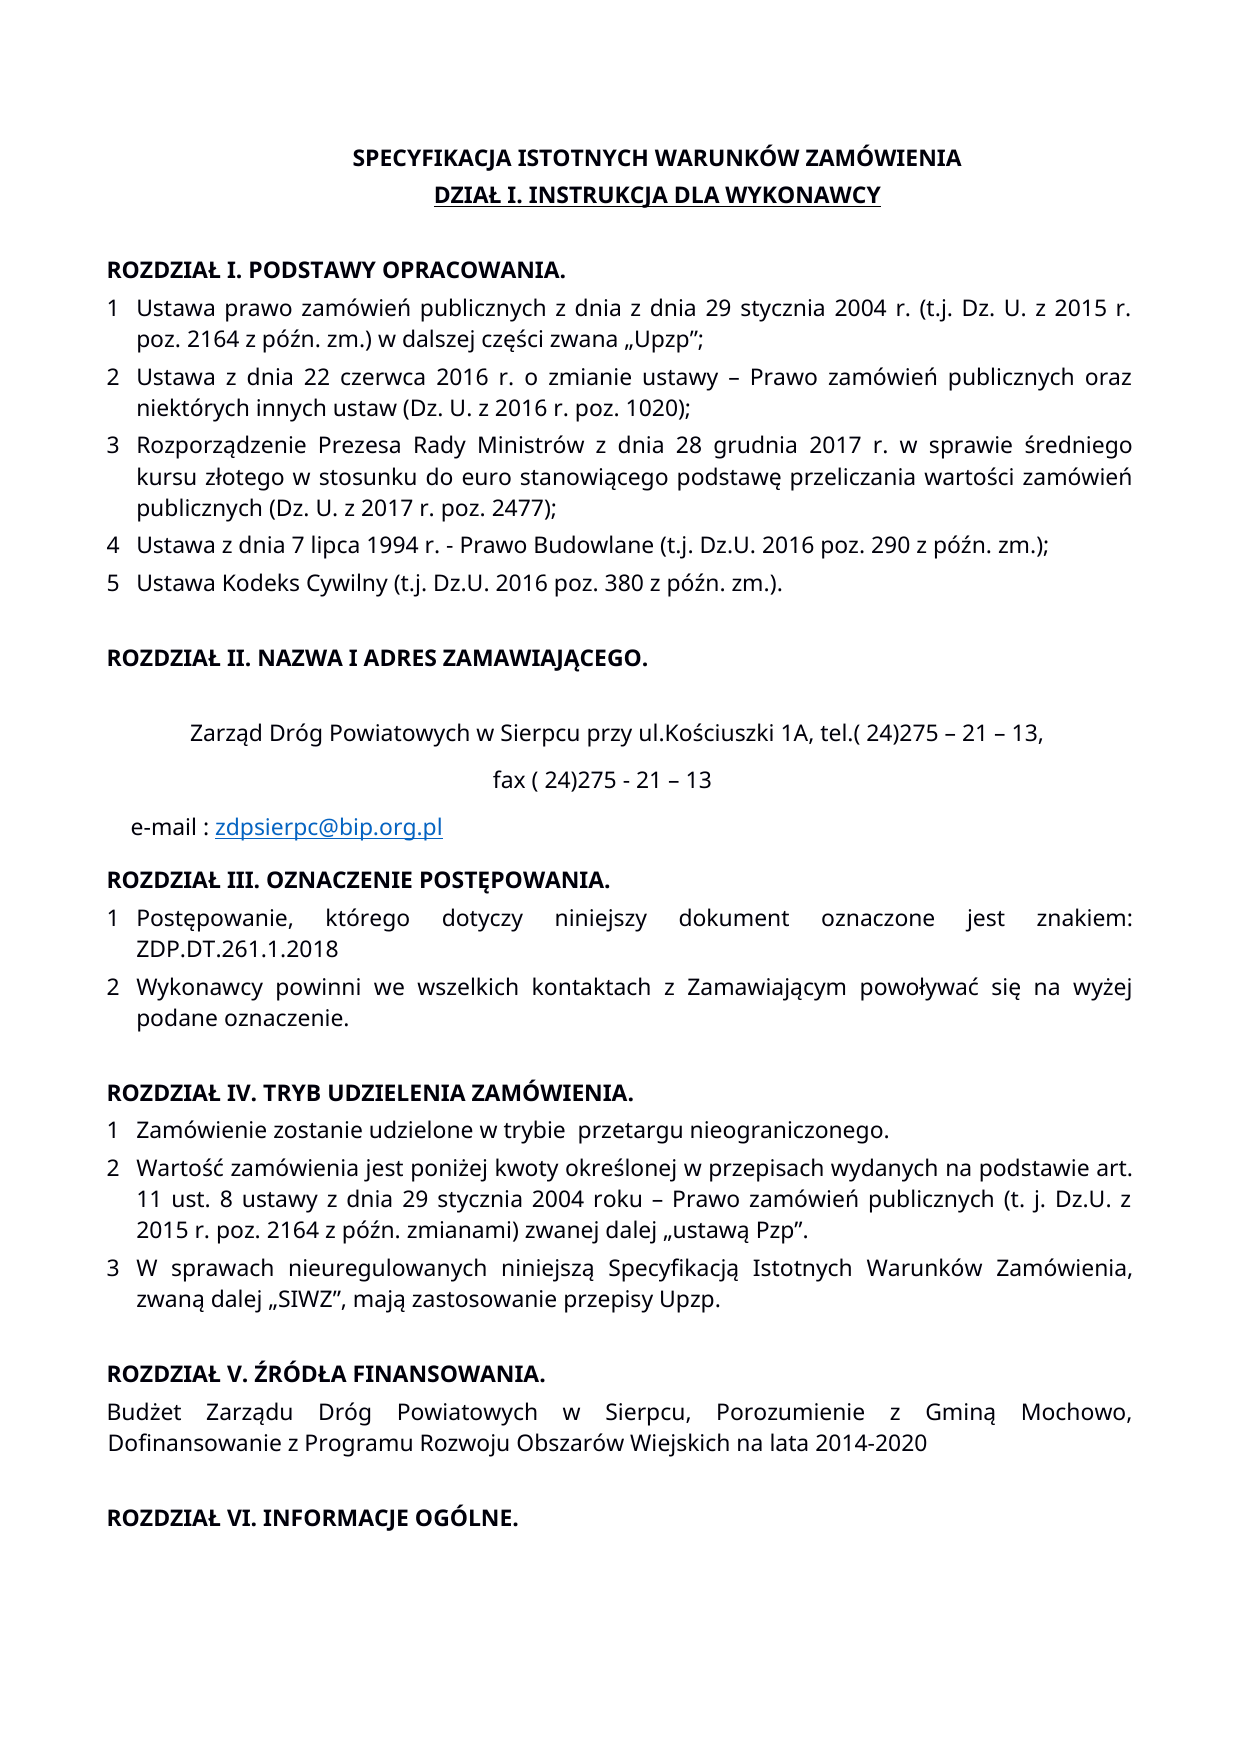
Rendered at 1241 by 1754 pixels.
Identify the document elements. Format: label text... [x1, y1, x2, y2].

list Ustawa z dnia 22 czerwca 2016 r. o zmianie ustawy – Prawo zamówień publicznych oraz niektórych innych ustaw (Dz. U. z 2016 r. poz. 1020); [106, 361, 1134, 423]
list W sprawach nieuregulowanych niniejszą Specyfikacją Istotnych Warunków Zamówienia, zwaną dalej „SIWZ”, mają zastosowanie przepisy Upzp. [106, 1252, 1134, 1314]
text Zarząd Dróg Powiatowych w Sierpcu przy ul.Kościuszki 1A, tel.( 24)275 – 21 – 13, [106, 717, 1134, 748]
text ROZDZIAŁ III. OZNACZENIE POSTĘPOWANIA. [106, 864, 1134, 896]
text e-mail : zdpsierpc@bip.org.pl [106, 811, 1134, 843]
text SPECYFIKACJA ISTOTNYCH WARUNKÓW ZAMÓWIENIA [108, 142, 1036, 173]
text Budżet Zarządu Dróg Powiatowych w Sierpcu, Porozumienie z Gminą Mochowo, Dofinansowanie z Programu Rozwoju Obszarów Wiejskich na lata 2014-2020 [106, 1396, 1133, 1458]
list Ustawa Kodeks Cywilny (t.j. Dz.U. 2016 poz. 380 z późn. zm.). [106, 567, 1134, 598]
text ROZDZIAŁ IV. TRYB UDZIELENIA ZAMÓWIENIA. [106, 1077, 1134, 1108]
text DZIAŁ I. INSTRUKCJA DLA WYKONAWCY [108, 179, 1036, 211]
list Ustawa z dnia 7 lipca 1994 r. - Prawo Budowlane (t.j. Dz.U. 2016 poz. 290 z późn. zm.); [106, 529, 1134, 561]
list Wykonawcy powinni we wszelkich kontaktach z Zamawiającym powoływać się na wyżej podane oznaczenie. [106, 971, 1134, 1033]
text ROZDZIAŁ V. ŹRÓDŁA FINANSOWANIA. [106, 1358, 1134, 1389]
text ROZDZIAŁ I. PODSTAWY OPRACOWANIA. [106, 254, 1134, 286]
text ROZDZIAŁ VI. INFORMACJE OGÓLNE. [106, 1502, 1134, 1533]
list Ustawa prawo zamówień publicznych z dnia z dnia 29 stycznia 2004 r. (t.j. Dz. U. z 2015 r. poz. 2164 z późn. zm.) w dalszej części zwana „Upzp”; [106, 292, 1134, 354]
list Rozporządzenie Prezesa Rady Ministrów z dnia 28 grudnia 2017 r. w sprawie średniego kursu złotego w stosunku do euro stanowiącego podstawę przeliczania wartości zamówień publicznych (Dz. U. z 2017 r. poz. 2477); [106, 429, 1134, 523]
text ROZDZIAŁ II. NAZWA I ADRES ZAMAWIAJĄCEGO. [106, 642, 1134, 673]
list Zamówienie zostanie udzielone w trybie przetargu nieograniczonego. [106, 1114, 1134, 1146]
list Wartość zamówienia jest poniżej kwoty określonej w przepisach wydanych na podstawie art. 11 ust. 8 ustawy z dnia 29 stycznia 2004 roku – Prawo zamówień publicznych (t. j. Dz.U. z 2015 r. poz. 2164 z późn. zmianami) zwanej dalej „ustawą Pzp”. [106, 1152, 1134, 1246]
text fax ( 24)275 - 21 – 13 [106, 764, 1134, 795]
list Postępowanie, którego dotyczy niniejszy dokument oznaczone jest znakiem: ZDP.DT.261.1.2018 [106, 902, 1134, 964]
